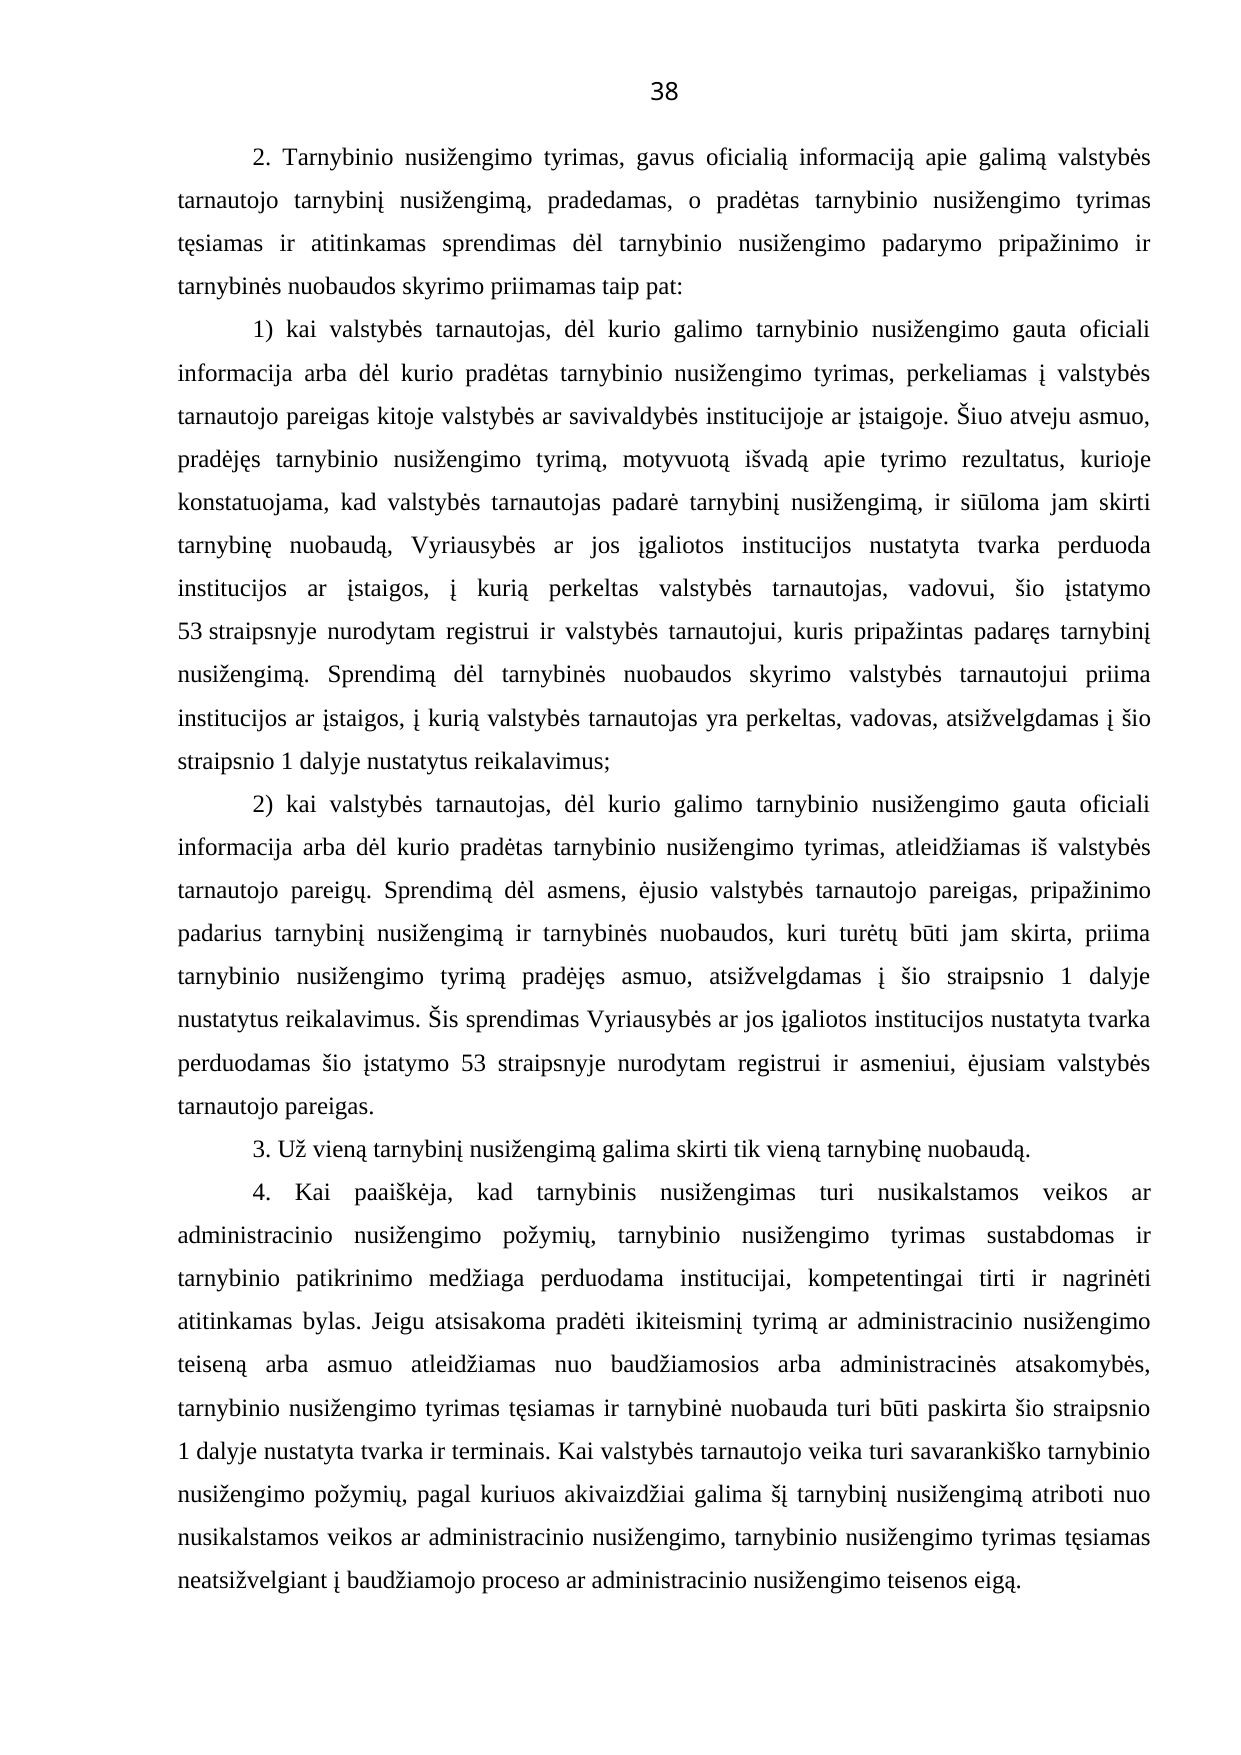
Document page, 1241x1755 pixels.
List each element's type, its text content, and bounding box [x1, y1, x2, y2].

text 4. Kai paaiškėja, kad tarnybinis nusižengimas turi nusikalstamos veikos ar administracinio nusižengimo požymių, tarnybinio nusižengimo tyrimas sustabdomas ir tarnybinio patikrinimo medžiaga perduodama institucijai, kompetentingai tirti ir nagrinėti atitinkamas bylas. Jeigu atsisakoma pradėti ikiteisminį tyrimą ar administracinio nusižengimo teiseną arba asmuo atleidžiamas nuo baudžiamosios arba administracinės atsakomybės, tarnybinio nusižengimo tyrimas tęsiamas ir tarnybinė nuobauda turi būti paskirta šio straipsnio 1 dalyje nustatyta tvarka ir terminais. Kai valstybės tarnautojo veika turi savarankiško tarnybinio nusižengimo požymių, pagal kuriuos akivaizdžiai galima šį tarnybinį nusižengimą atriboti nuo nusikalstamos veikos ar administracinio nusižengimo, tarnybinio nusižengimo tyrimas tęsiamas neatsižvelgiant į baudžiamojo proceso ar administracinio nusižengimo teisenos eigą. [177, 1177, 1152, 1594]
text 2) kai valstybės tarnautojas, dėl kurio galimo tarnybinio nusižengimo gauta oficiali informacija arba dėl kurio pradėtas tarnybinio nusižengimo tyrimas, atleidžiamas iš valstybės tarnautojo pareigų. Sprendimą dėl asmens, ėjusio valstybės tarnautojo pareigas, pripažinimo padarius tarnybinį nusižengimą ir tarnybinės nuobaudos, kuri turėtų būti jam skirta, priima tarnybinio nusižengimo tyrimą pradėjęs asmuo, atsižvelgdamas į šio straipsnio 1 dalyje nustatytus reikalavimus. Šis sprendimas Vyriausybės ar jos įgaliotos institucijos nustatyta tvarka perduodamas šio įstatymo 53 straipsnyje nurodytam registrui ir asmeniui, ėjusiam valstybės tarnautojo pareigas. [177, 789, 1152, 1119]
text 3. Už vieną tarnybinį nusižengimą galima skirti tik vieną tarnybinę nuobaudą. [177, 1134, 1152, 1163]
text 2. Tarnybinio nusižengimo tyrimas, gavus oficialią informaciją apie galimą valstybės tarnautojo tarnybinį nusižengimą, pradedamas, o pradėtas tarnybinio nusižengimo tyrimas tęsiamas ir atitinkamas sprendimas dėl tarnybinio nusižengimo padarymo pripažinimo ir tarnybinės nuobaudos skyrimo priimamas taip pat: [177, 142, 1152, 300]
text 1) kai valstybės tarnautojas, dėl kurio galimo tarnybinio nusižengimo gauta oficiali informacija arba dėl kurio pradėtas tarnybinio nusižengimo tyrimas, perkeliamas į valstybės tarnautojo pareigas kitoje valstybės ar savivaldybės institucijoje ar įstaigoje. Šiuo atveju asmuo, pradėjęs tarnybinio nusižengimo tyrimą, motyvuotą išvadą apie tyrimo rezultatus, kurioje konstatuojama, kad valstybės tarnautojas padarė tarnybinį nusižengimą, ir siūloma jam skirti tarnybinę nuobaudą, Vyriausybės ar jos įgaliotos institucijos nustatyta tvarka perduoda institucijos ar įstaigos, į kurią perkeltas valstybės tarnautojas, vadovui, šio įstatymo 53 straipsnyje nurodytam registrui ir valstybės tarnautojui, kuris pripažintas padaręs tarnybinį nusižengimą. Sprendimą dėl tarnybinės nuobaudos skyrimo valstybės tarnautojui priima institucijos ar įstaigos, į kurią valstybės tarnautojas yra perkeltas, vadovas, atsižvelgdamas į šio straipsnio 1 dalyje nustatytus reikalavimus; [177, 314, 1152, 774]
